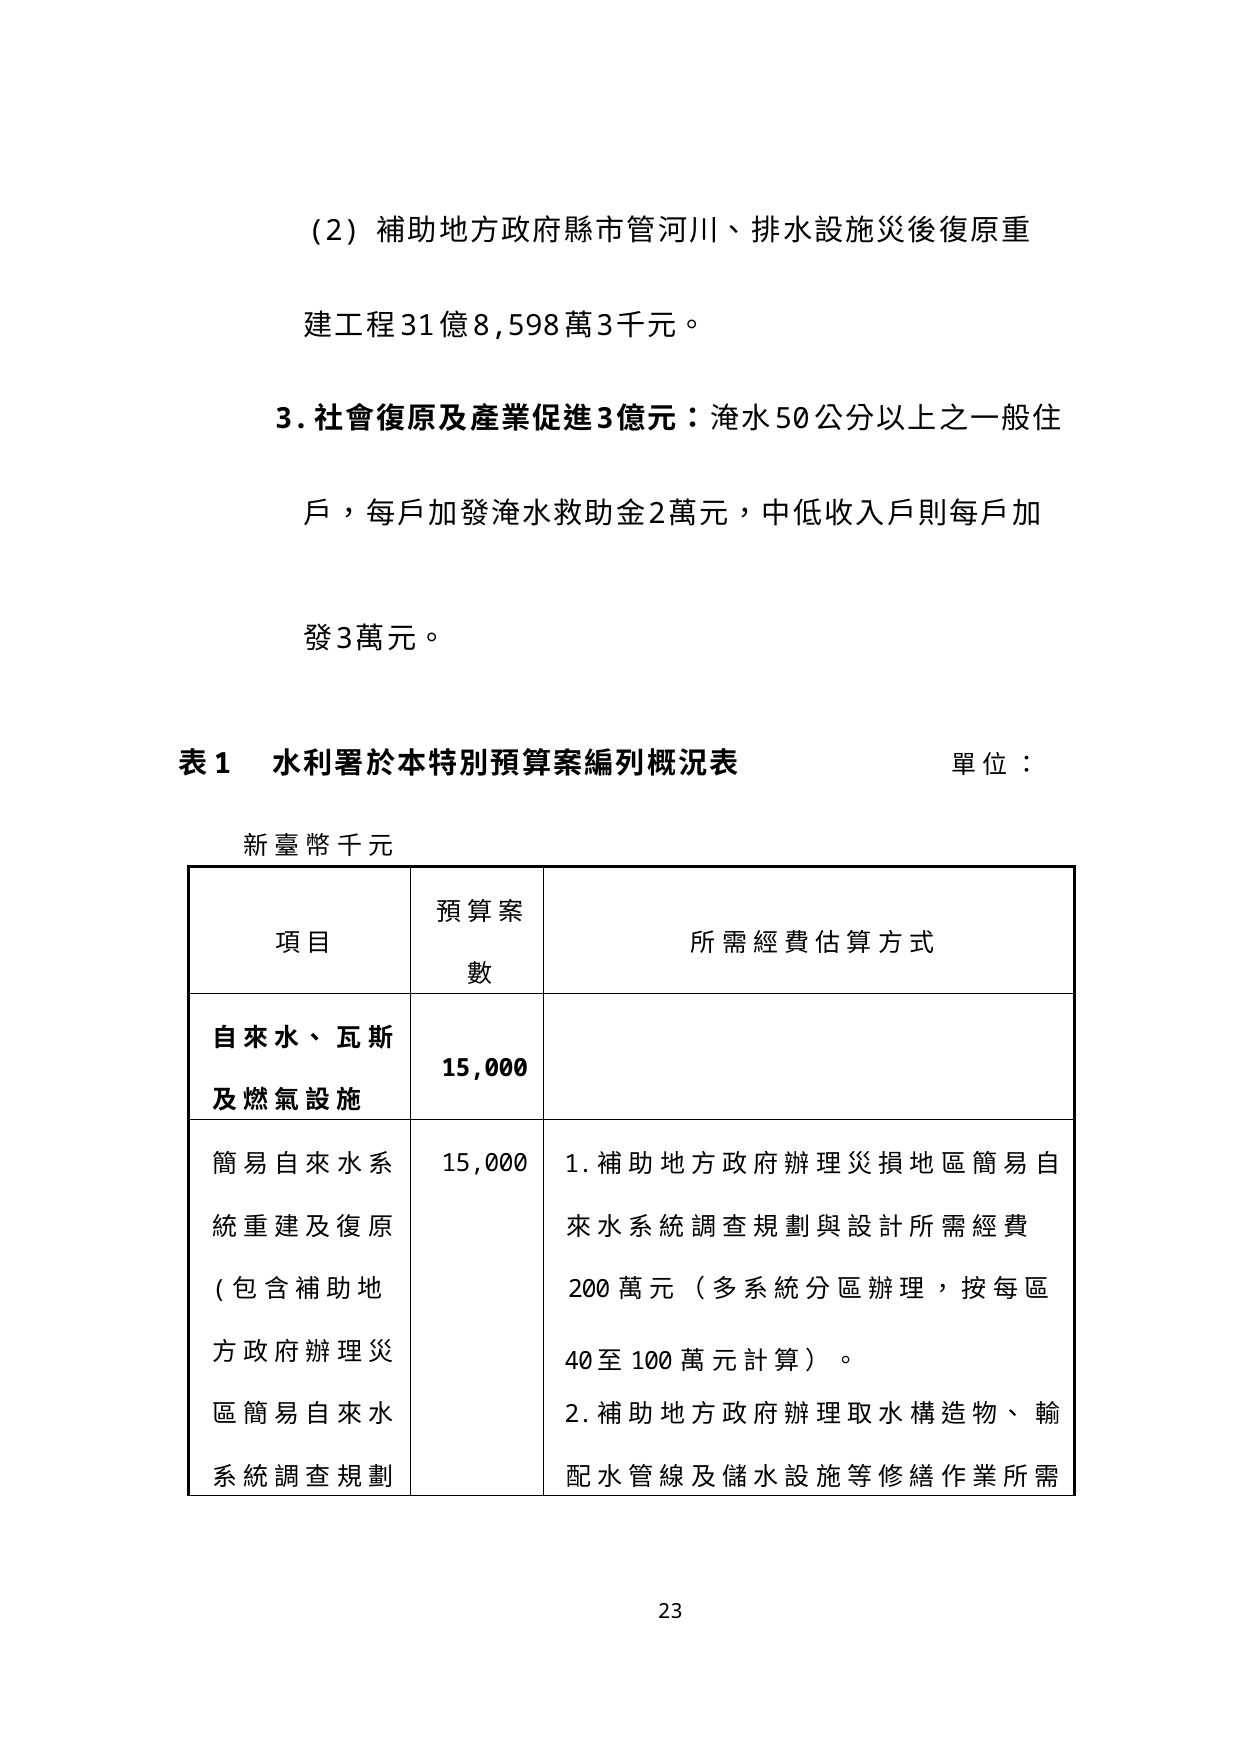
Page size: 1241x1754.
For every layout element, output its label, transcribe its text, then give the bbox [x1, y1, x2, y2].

table_cell 15,000 [411, 1120, 543, 1495]
table_header 項目 [190, 868, 410, 993]
table_cell 15,000 [411, 994, 543, 1119]
text (2)補助地方政府縣市管河川、排水設施災後復原重建工程31億8,598萬3千元。 [266, 177, 1063, 365]
table_header 所需經費估算方式 [544, 868, 1073, 993]
table_header 預算案數 [411, 868, 543, 993]
table_cell 簡易自來水系統重建及復原(包含補助地方政府辦理災區簡易自來水系統調查規劃 [190, 1120, 410, 1495]
table_cell 1.補助地方政府辦理災損地區簡易自來水系統調查規劃與設計所需經費200萬元（多系統分區辦理，按每區40至100萬元計算）。 2.補助地方政府辦理取水構造物、輸配水管線及儲水設施等修繕作業所需 [544, 1120, 1073, 1495]
table_cell 自來水、瓦斯及燃氣設施 [190, 994, 410, 1119]
text 表1 水利署於本特別預算案編列概況表 單位：新臺幣千元 [177, 677, 1063, 865]
table_cell [544, 994, 1073, 1119]
text 3.社會復原及產業促進3億元：淹水50公分以上之一般住戶，每戶加發淹水救助金2萬元，中低收入戶則每戶加發3萬元。 [266, 365, 1063, 677]
